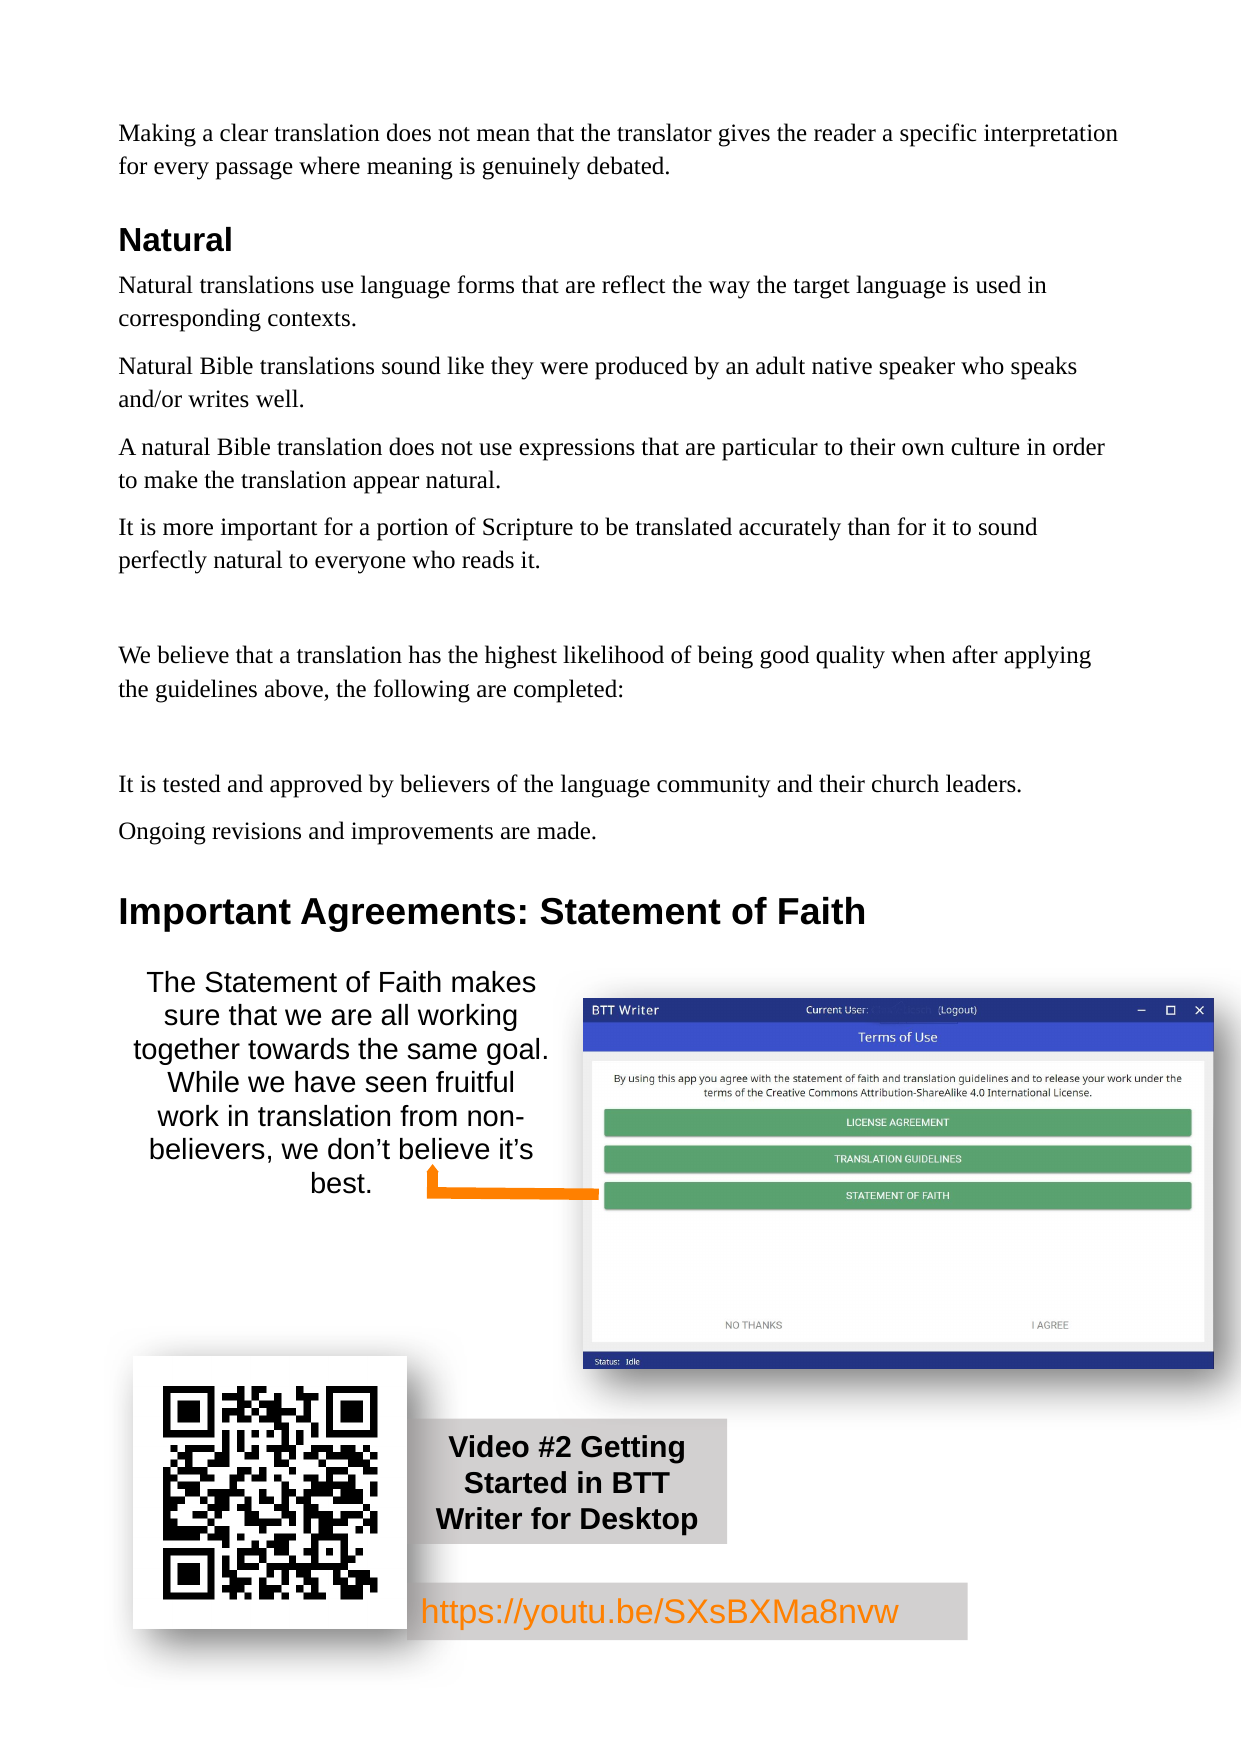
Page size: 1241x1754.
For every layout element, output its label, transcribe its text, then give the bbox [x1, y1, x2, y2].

picture [583, 998, 1214, 1369]
text Making a clear translation does not mean that the translator gives the reader a specific interpretation for every passage where meaning is genuinely debated. [118, 118, 1122, 180]
subtitle Natural [118, 219, 1122, 258]
text It is tested and approved by believers of the language community and their church leaders. [118, 769, 1122, 798]
text It is more important for a portion of Scripture to be translated accurately than for it to sound perfectly natural to everyone who reads it. [118, 512, 1122, 574]
text A natural Bible translation does not use expressions that are particular to their own culture in order to make the translation appear natural. [118, 432, 1122, 493]
text Natural Bible translations sound like they were produced by an adult native speaker who speaks and/or writes well. [118, 351, 1122, 413]
text We believe that a translation has the highest likelihood of being good quality when after applying the guidelines above, the following are completed: [118, 641, 1122, 702]
text Ongoing revisions and improvements are made. [118, 816, 1122, 845]
text Natural translations use language forms that are reflect the way the target language is used in corresponding contexts. [118, 271, 1122, 332]
picture [133, 1356, 407, 1629]
subtitle Important Agreements: Statement of Faith [118, 889, 1122, 932]
